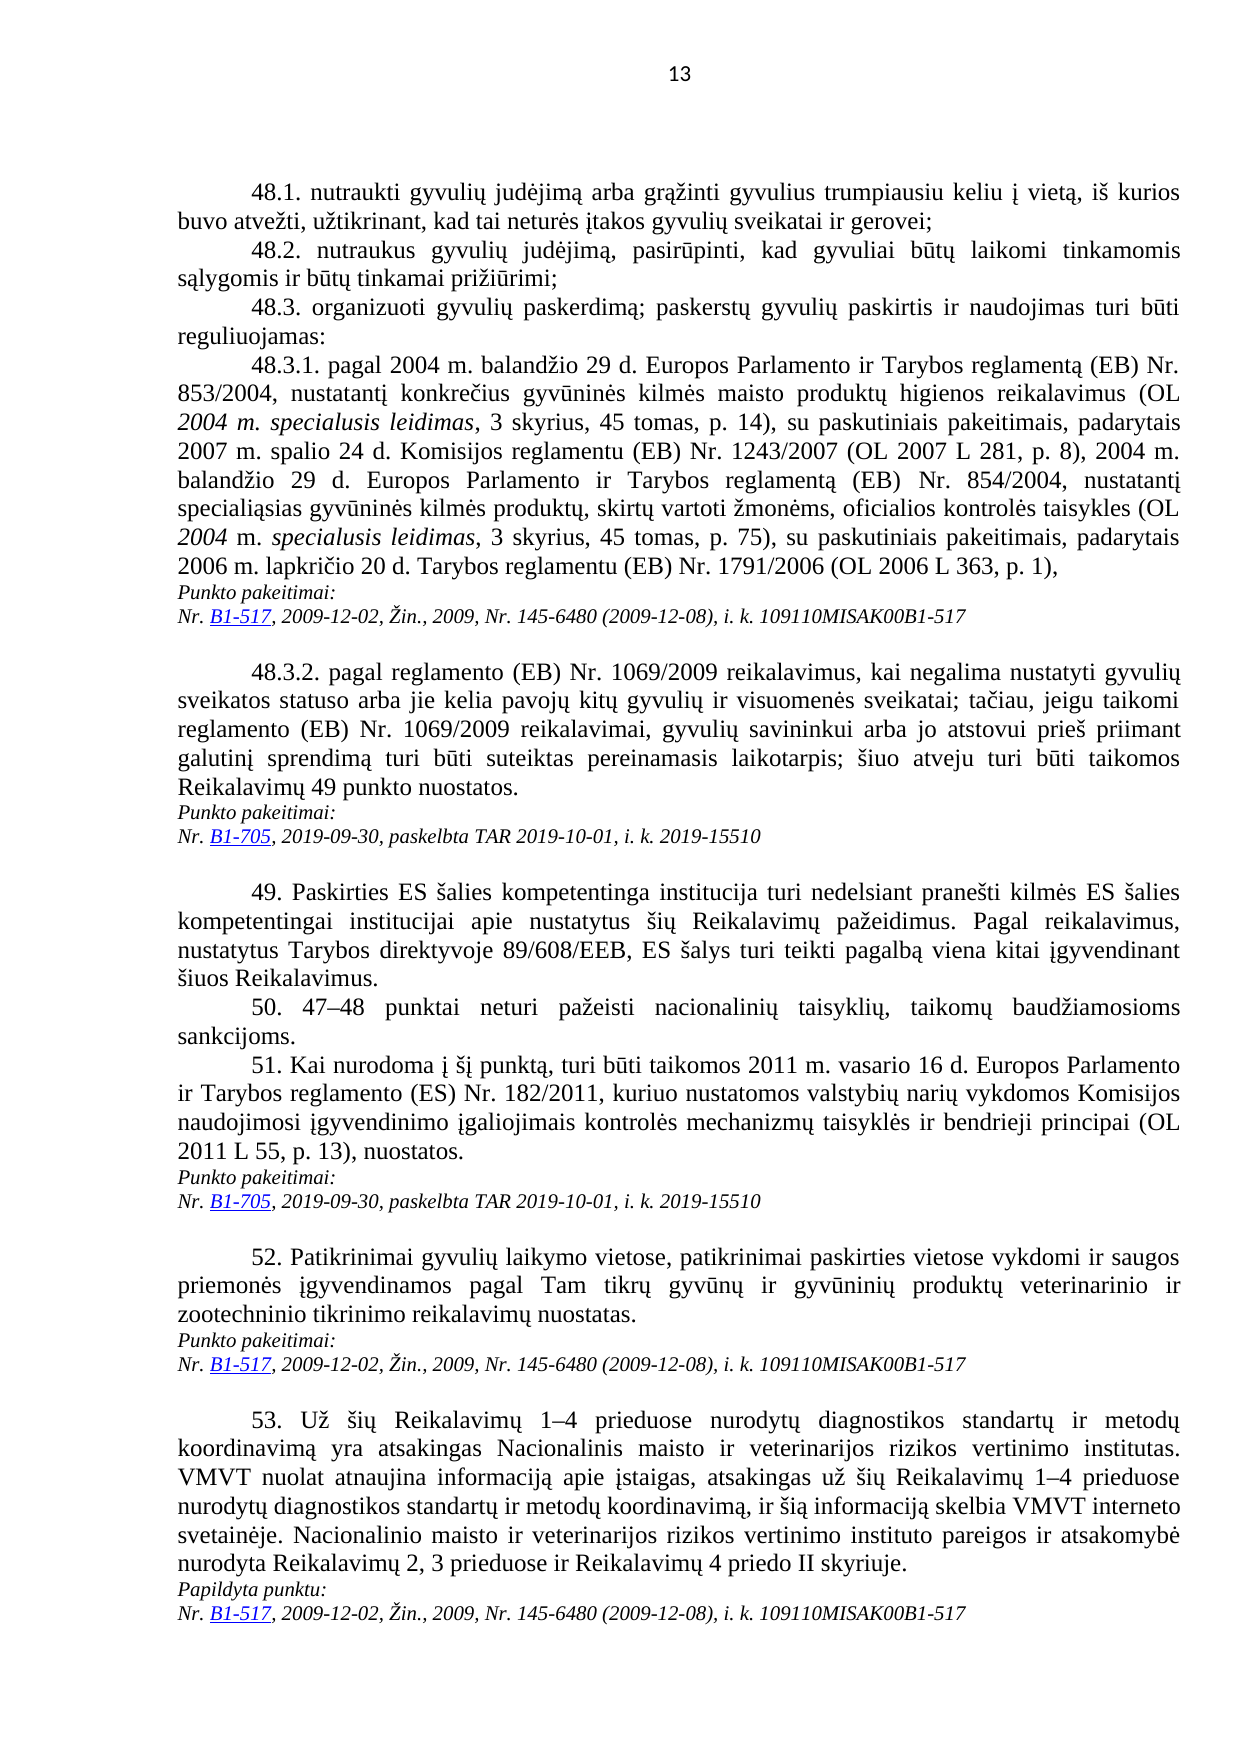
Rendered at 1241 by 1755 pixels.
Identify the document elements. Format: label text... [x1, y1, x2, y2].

text 48.3.1. pagal 2004 m. balandžio 29 d. Europos Parlamento ir Tarybos reglamentą (EB) Nr. 853/2004, nustatantį konkrečius gyvūninės kilmės maisto produktų higienos reikalavimus (OL 2004 m. specialusis leidimas, 3 skyrius, 45 tomas, p. 14), su paskutiniais pakeitimais, padarytais 2007 m. spalio 24 d. Komisijos reglamentu (EB) Nr. 1243/2007 (OL 2007 L 281, p. 8), 2004 m. balandžio 29 d. Europos Parlamento ir Tarybos reglamentą (EB) Nr. 854/2004, nustatantį specialiąsias gyvūninės kilmės produktų, skirtų vartoti žmonėms, oficialios kontrolės taisykles (OL 2004 m. specialusis leidimas, 3 skyrius, 45 tomas, p. 75), su paskutiniais pakeitimais, padarytais 2006 m. lapkričio 20 d. Tarybos reglamentu (EB) Nr. 1791/2006 (OL 2006 L 363, p. 1), [177, 350, 1181, 580]
text 52. Patikrinimai gyvulių laikymo vietose, patikrinimai paskirties vietose vykdomi ir saugos priemonės įgyvendinamos pagal Tam tikrų gyvūnų ir gyvūninių produktų veterinarinio ir zootechninio tikrinimo reikalavimų nuostatas. [177, 1242, 1181, 1328]
text 48.2. nutraukus gyvulių judėjimą, pasirūpinti, kad gyvuliai būtų laikomi tinkamomis sąlygomis ir būtų tinkamai prižiūrimi; [177, 235, 1181, 292]
text 50. 47–48 punktai neturi pažeisti nacionalinių taisyklių, taikomų baudžiamosioms sankcijoms. [177, 992, 1181, 1050]
text Punkto pakeitimai: [177, 1328, 1181, 1352]
text Punkto pakeitimai: [177, 580, 1181, 604]
text Punkto pakeitimai: [177, 1165, 1181, 1189]
text Nr. B1-705, 2019-09-30, paskelbta TAR 2019-10-01, i. k. 2019-15510 [177, 1189, 1181, 1213]
text 48.3. organizuoti gyvulių paskerdimą; paskerstų gyvulių paskirtis ir naudojimas turi būti reguliuojamas: [177, 292, 1181, 350]
text Nr. B1-517, 2009-12-02, Žin., 2009, Nr. 145-6480 (2009-12-08), i. k. 109110MISAK00B1-517 [177, 1601, 1181, 1625]
text 48.1. nutraukti gyvulių judėjimą arba grąžinti gyvulius trumpiausiu keliu į vietą, iš kurios buvo atvežti, užtikrinant, kad tai neturės įtakos gyvulių sveikatai ir gerovei; [177, 177, 1181, 235]
text Nr. B1-705, 2019-09-30, paskelbta TAR 2019-10-01, i. k. 2019-15510 [177, 824, 1181, 848]
text 49. Paskirties ES šalies kompetentinga institucija turi nedelsiant pranešti kilmės ES šalies kompetentingai institucijai apie nustatytus šių Reikalavimų pažeidimus. Pagal reikalavimus, nustatytus Tarybos direktyvoje 89/608/EEB, ES šalys turi teikti pagalbą viena kitai įgyvendinant šiuos Reikalavimus. [177, 877, 1181, 992]
text Nr. B1-517, 2009-12-02, Žin., 2009, Nr. 145-6480 (2009-12-08), i. k. 109110MISAK00B1-517 [177, 604, 1181, 628]
text Papildyta punktu: [177, 1577, 1181, 1601]
text 48.3.2. pagal reglamento (EB) Nr. 1069/2009 reikalavimus, kai negalima nustatyti gyvulių sveikatos statuso arba jie kelia pavojų kitų gyvulių ir visuomenės sveikatai; tačiau, jeigu taikomi reglamento (EB) Nr. 1069/2009 reikalavimai, gyvulių savininkui arba jo atstovui prieš priimant galutinį sprendimą turi būti suteiktas pereinamasis laikotarpis; šiuo atveju turi būti taikomos Reikalavimų 49 punkto nuostatos. [177, 657, 1181, 800]
text 51. Kai nurodoma į šį punktą, turi būti taikomos 2011 m. vasario 16 d. Europos Parlamento ir Tarybos reglamento (ES) Nr. 182/2011, kuriuo nustatomos valstybių narių vykdomos Komisijos naudojimosi įgyvendinimo įgaliojimais kontrolės mechanizmų taisyklės ir bendrieji principai (OL 2011 L 55, p. 13), nuostatos. [177, 1050, 1181, 1165]
text 53. Už šių Reikalavimų 1–4 prieduose nurodytų diagnostikos standartų ir metodų koordinavimą yra atsakingas Nacionalinis maisto ir veterinarijos rizikos vertinimo institutas. VMVT nuolat atnaujina informaciją apie įstaigas, atsakingas už šių Reikalavimų 1–4 prieduose nurodytų diagnostikos standartų ir metodų koordinavimą, ir šią informaciją skelbia VMVT interneto svetainėje. Nacionalinio maisto ir veterinarijos rizikos vertinimo instituto pareigos ir atsakomybė nurodyta Reikalavimų 2, 3 prieduose ir Reikalavimų 4 priedo II skyriuje. [177, 1405, 1181, 1577]
text Nr. B1-517, 2009-12-02, Žin., 2009, Nr. 145-6480 (2009-12-08), i. k. 109110MISAK00B1-517 [177, 1352, 1181, 1376]
text Punkto pakeitimai: [177, 800, 1181, 824]
